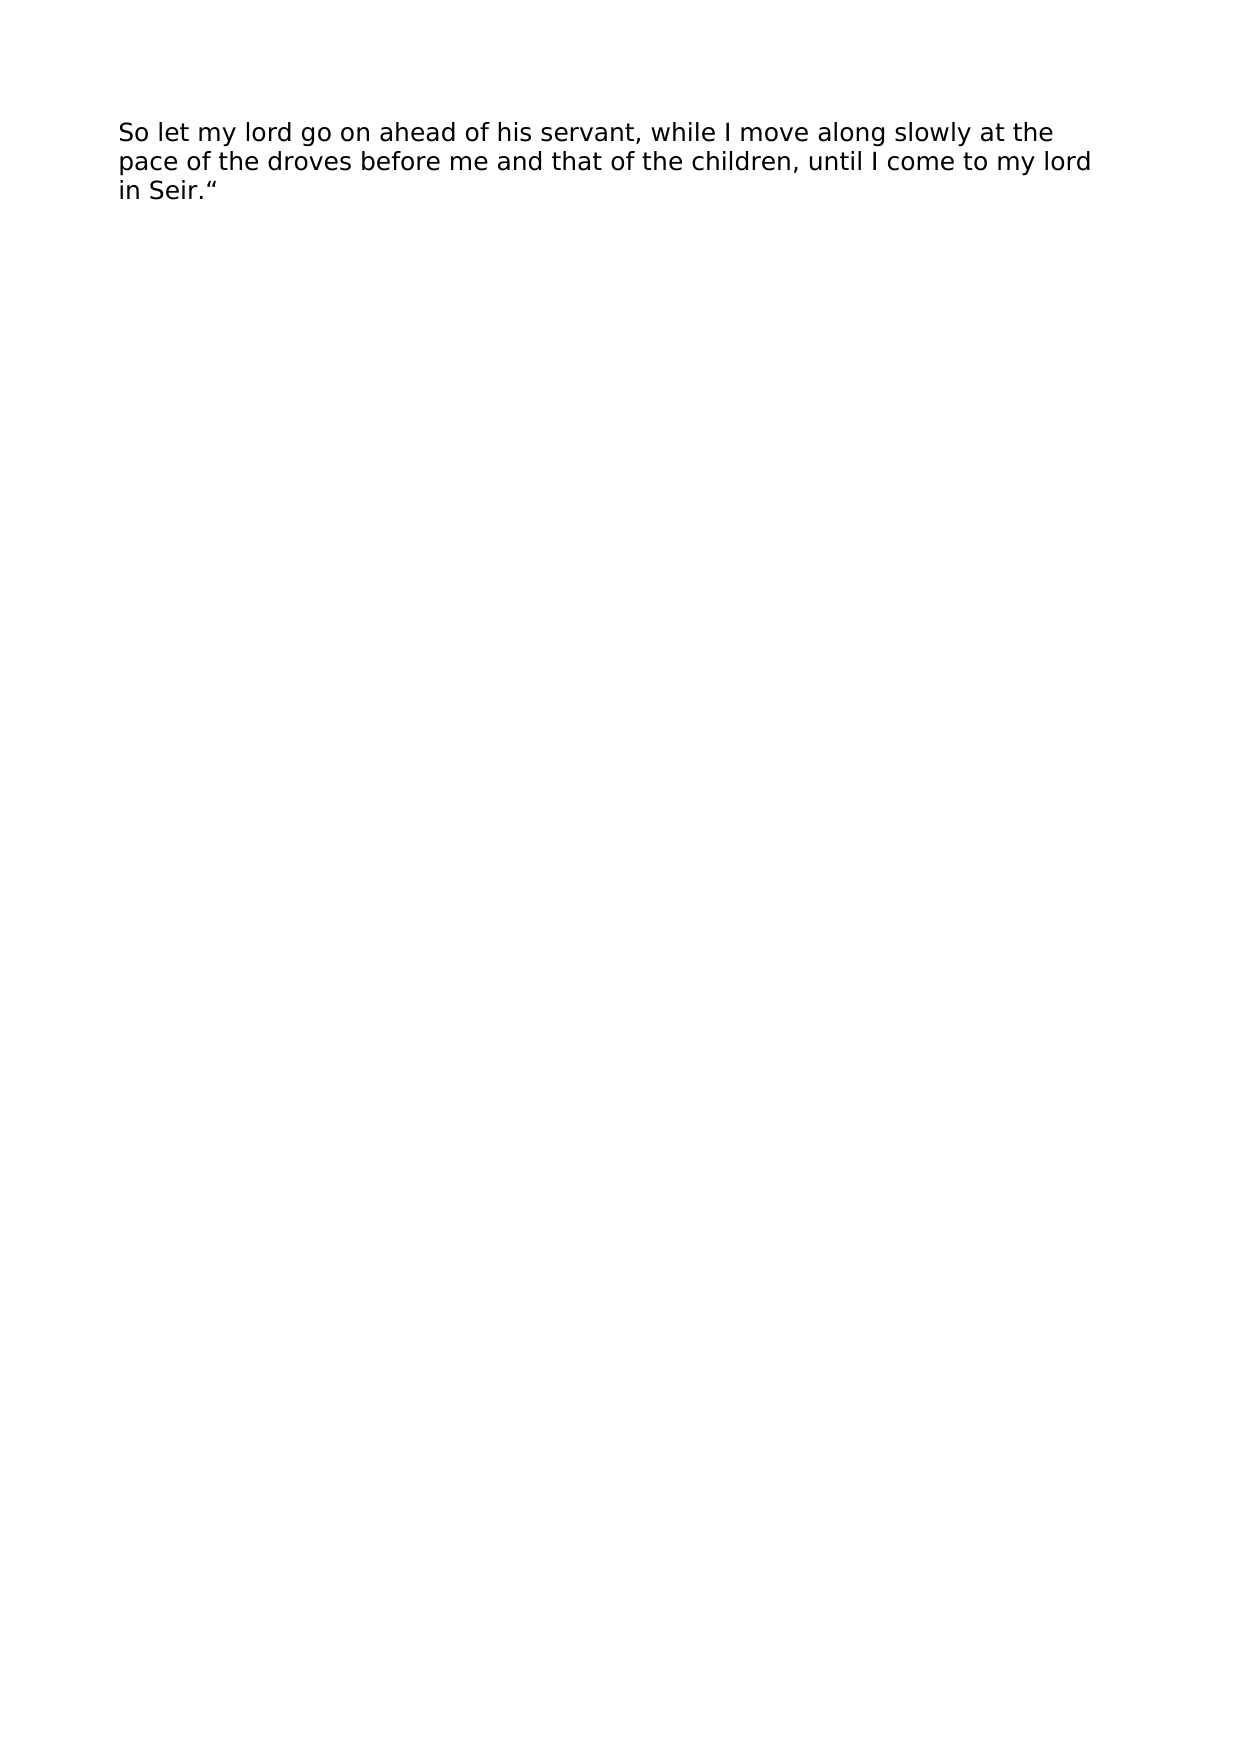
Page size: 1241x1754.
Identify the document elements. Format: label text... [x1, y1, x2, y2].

text So let my lord go on ahead of his servant, while I move along slowly at the pace of the droves before me and that of the children, until I come to my lord in Seir.“ [118, 118, 1122, 206]
